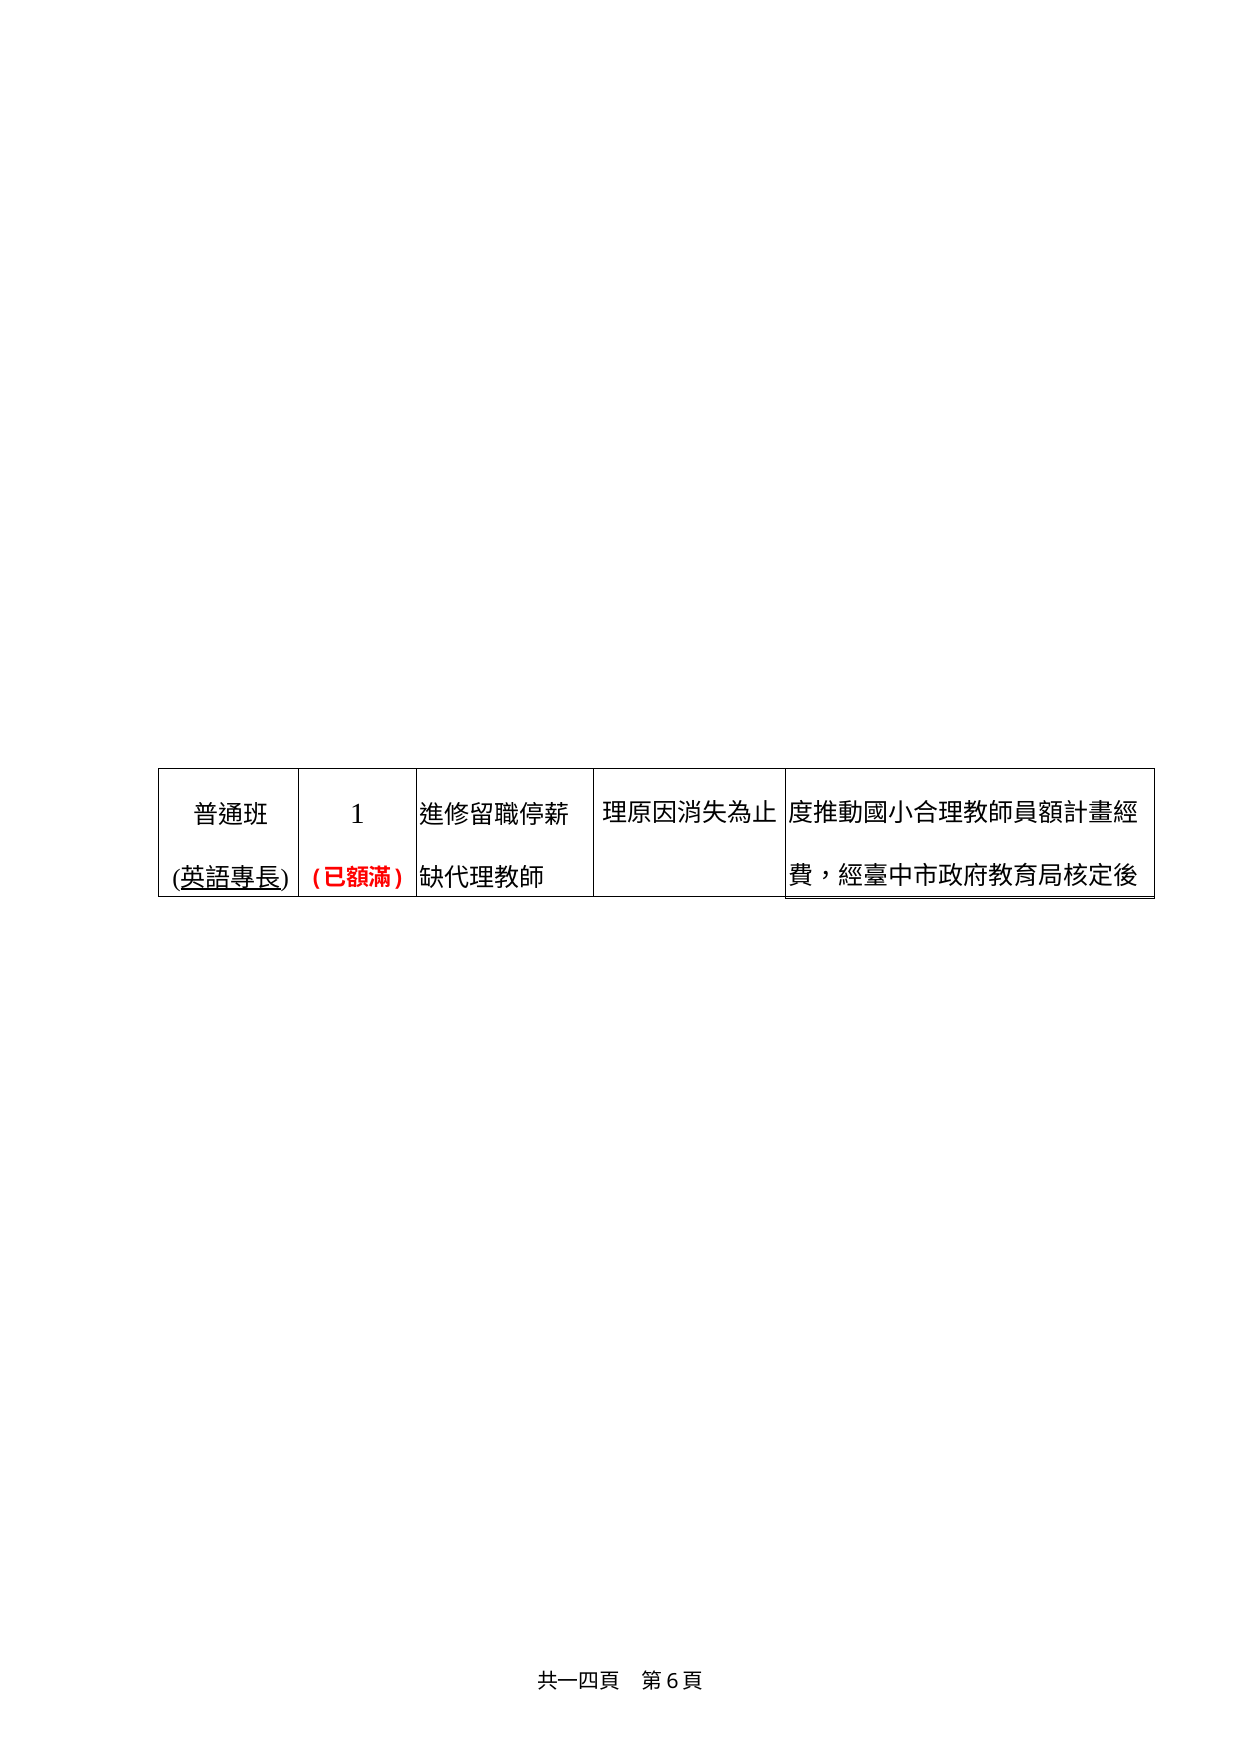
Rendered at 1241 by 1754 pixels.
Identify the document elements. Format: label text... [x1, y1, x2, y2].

table_cell 1 (已額滿) [299, 769, 416, 896]
table_cell 進修留職停薪缺代理教師 [417, 769, 593, 896]
table_cell 理原因消失為止 [594, 769, 785, 896]
table_cell 度推動國小合理教師員額計畫經費，經臺中市政府教育局核定後 [786, 769, 1154, 896]
table_cell 普通班 (英語專長) [159, 769, 298, 896]
